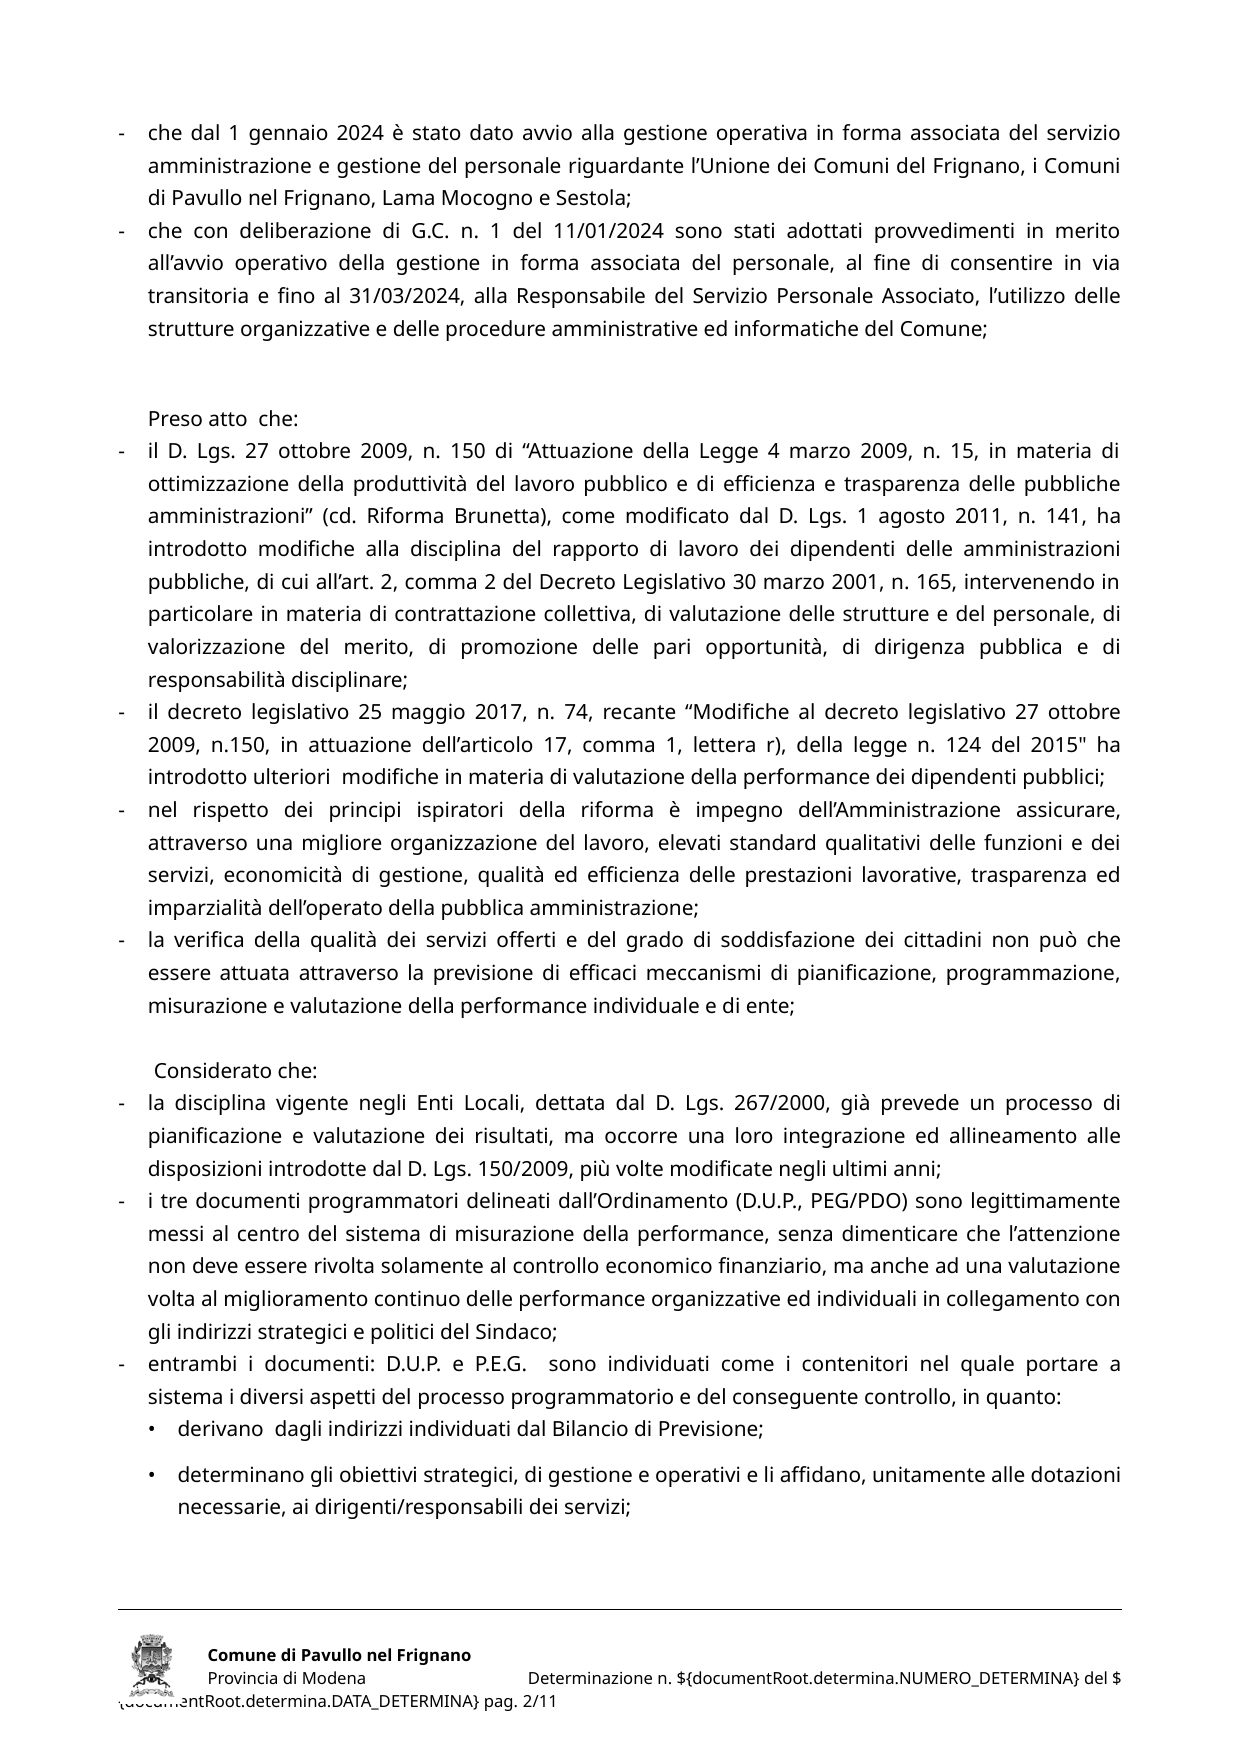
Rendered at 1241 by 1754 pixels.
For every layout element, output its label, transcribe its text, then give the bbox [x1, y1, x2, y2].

list nel rispetto dei principi ispiratori della riforma è impegno dell’Amministrazione assicurare, attraverso una migliore organizzazione del lavoro, elevati standard qualitativi delle funzioni e dei servizi, economicità di gestione, qualità ed efficienza delle prestazioni lavorative, trasparenza ed imparzialità dell’operato della pubblica amministrazione; [118, 795, 1122, 921]
list i tre documenti programmatori delineati dall’Ordinamento (D.U.P., PEG/PDO) sono legittimamente messi al centro del sistema di misurazione della performance, senza dimenticare che l’attenzione non deve essere rivolta solamente al controllo economico finanziario, ma anche ad una valutazione volta al miglioramento continuo delle performance organizzative ed individuali in collegamento con gli indirizzi strategici e politici del Sindaco; [118, 1186, 1122, 1345]
text • derivano dagli indirizzi individuati dal Bilancio di Previsione; [148, 1414, 1122, 1443]
list il D. Lgs. 27 ottobre 2009, n. 150 di “Attuazione della Legge 4 marzo 2009, n. 15, in materia di ottimizzazione della produttività del lavoro pubblico e di efficienza e trasparenza delle pubbliche amministrazioni” (cd. Riforma Brunetta), come modificato dal D. Lgs. 1 agosto 2011, n. 141, ha introdotto modifiche alla disciplina del rapporto di lavoro dei dipendenti delle amministrazioni pubbliche, di cui all’art. 2, comma 2 del Decreto Legislativo 30 marzo 2001, n. 165, intervenendo in particolare in materia di contrattazione collettiva, di valutazione delle strutture e del personale, di valorizzazione del merito, di promozione delle pari opportunità, di dirigenza pubblica e di responsabilità disciplinare; [118, 436, 1122, 693]
list il decreto legislativo 25 maggio 2017, n. 74, recante “Modifiche al decreto legislativo 27 ottobre 2009, n.150, in attuazione dell’articolo 17, comma 1, lettera r), della legge n. 124 del 2015" ha introdotto ulteriori modifiche in materia di valutazione della performance dei dipendenti pubblici; [118, 697, 1122, 791]
list che con deliberazione di G.C. n. 1 del 11/01/2024 sono stati adottati provvedimenti in merito all’avvio operativo della gestione in forma associata del personale, al fine di consentire in via transitoria e fino al 31/03/2024, alla Responsabile del Servizio Personale Associato, l’utilizzo delle strutture organizzative e delle procedure amministrative ed informatiche del Comune; [118, 216, 1122, 342]
picture [120, 1631, 183, 1704]
list la verifica della qualità dei servizi offerti e del grado di soddisfazione dei cittadini non può che essere attuata attraverso la previsione di efficaci meccanismi di pianificazione, programmazione, misurazione e valutazione della performance individuale e di ente; [118, 926, 1122, 1019]
text Considerato che: [118, 1056, 1122, 1084]
text • determinano gli obiettivi strategici, di gestione e operativi e li affidano, unitamente alle dotazioni necessarie, ai dirigenti/responsabili dei servizi; [148, 1460, 1122, 1521]
list entrambi i documenti: D.U.P. e P.E.G. sono individuati come i contenitori nel quale portare a sistema i diversi aspetti del processo programmatorio e del conseguente controllo, in quanto: [118, 1349, 1122, 1410]
list la disciplina vigente negli Enti Locali, dettata dal D. Lgs. 267/2000, già prevede un processo di pianificazione e valutazione dei risultati, ma occorre una loro integrazione ed allineamento alle disposizioni introdotte dal D. Lgs. 150/2009, più volte modificate negli ultimi anni; [118, 1088, 1122, 1182]
text Preso atto che: [118, 404, 1122, 432]
list che dal 1 gennaio 2024 è stato dato avvio alla gestione operativa in forma associata del servizio amministrazione e gestione del personale riguardante l’Unione dei Comuni del Frignano, i Comuni di Pavullo nel Frignano, Lama Mocogno e Sestola; [118, 118, 1122, 212]
